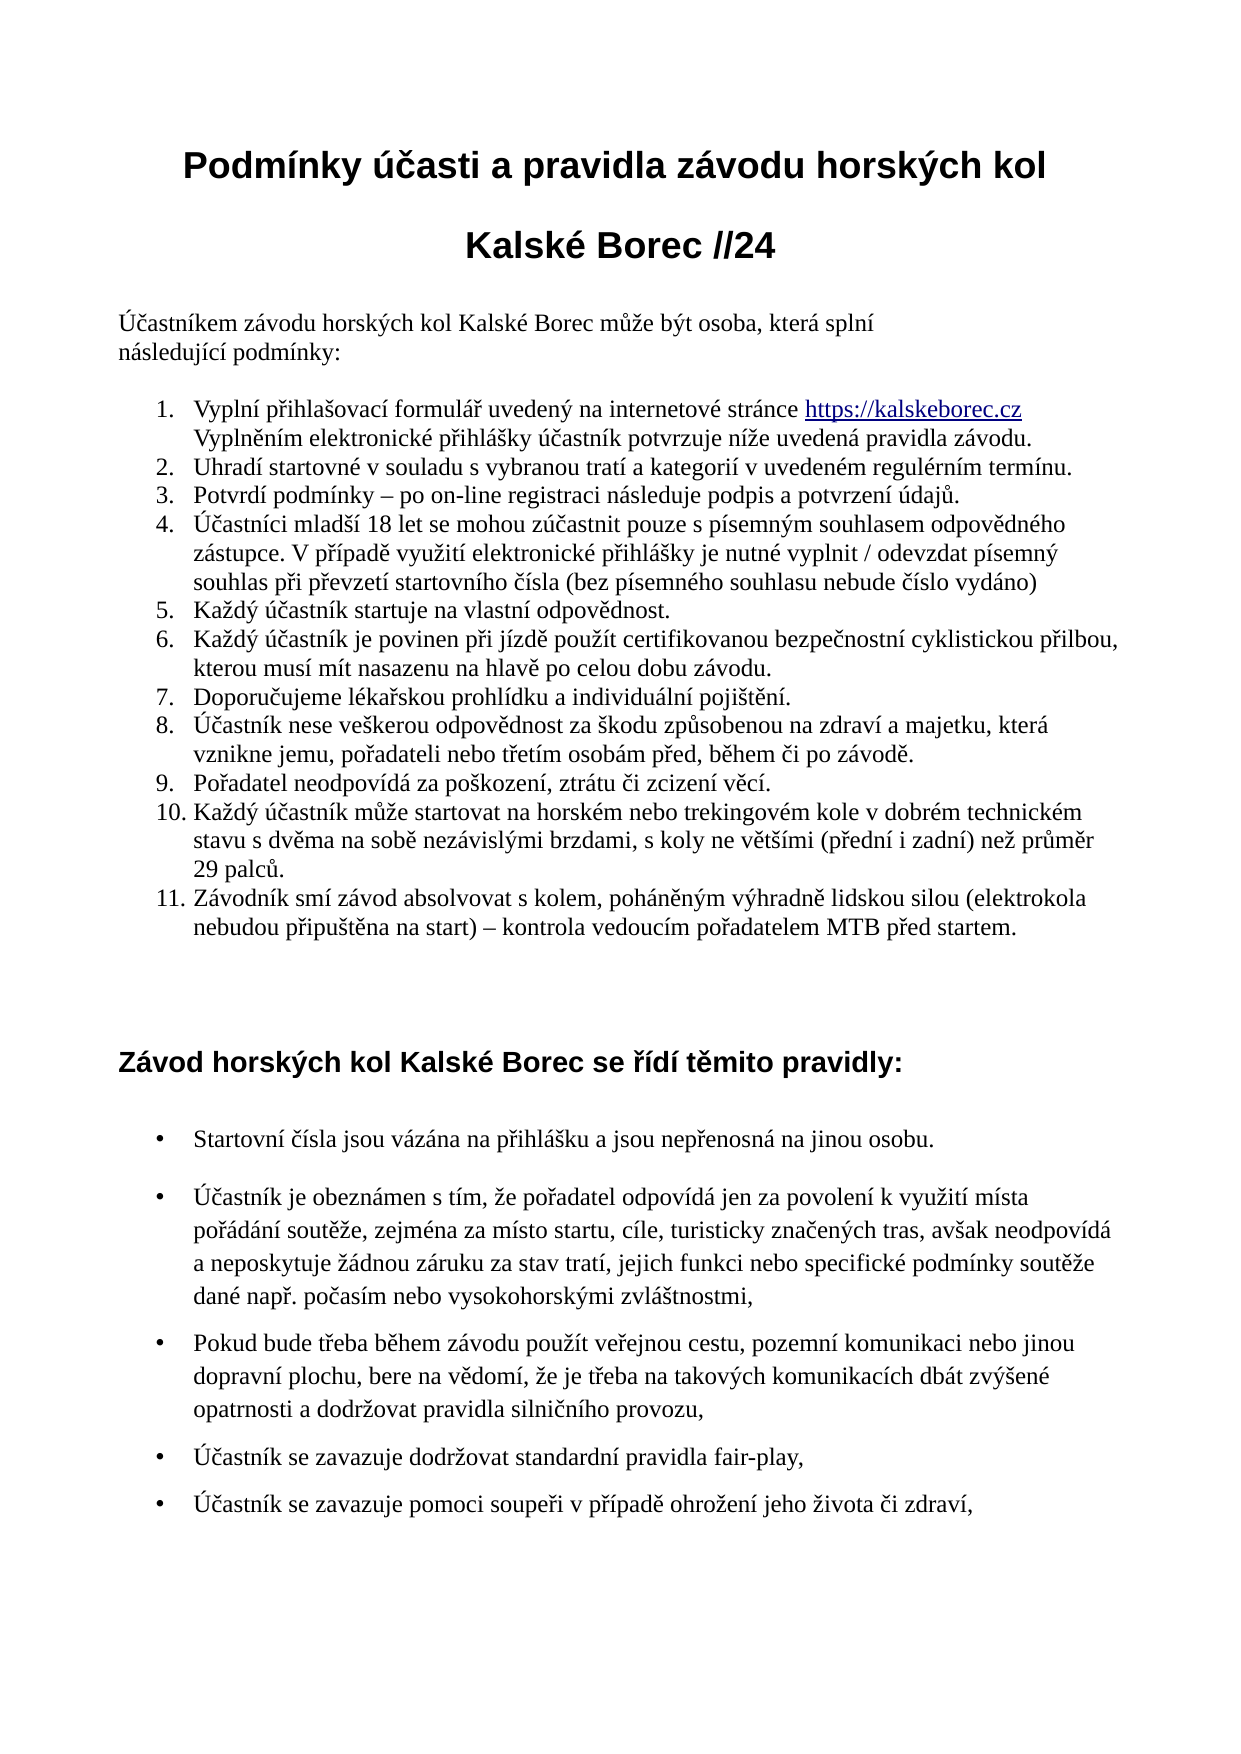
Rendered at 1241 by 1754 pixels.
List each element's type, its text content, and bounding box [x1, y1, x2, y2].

subtitle Kalské Borec //24 [118, 224, 1122, 267]
list Účastník se zavazuje dodržovat standardní pravidla fair-play, [156, 1442, 1122, 1471]
list Účastník je obeznámen s tím, že pořadatel odpovídá jen za povolení k využití místa pořádání soutěže, zejména za místo startu, cíle, turisticky značených tras, avšak neodpovídá a neposkytuje žádnou záruku za stav tratí, jejich funkci nebo specifické podmínky soutěže dané např. počasím nebo vysokohorskými zvláštnostmi, [156, 1182, 1122, 1309]
list Každý účastník je povinen při jízdě použít certifikovanou bezpečnostní cyklistickou přilbou, kterou musí mít nasazenu na hlavě po celou dobu závodu. [156, 624, 1122, 682]
list Každý účastník může startovat na horském nebo trekingovém kole v dobrém technickém stavu s dvěma na sobě nezávislými brzdami, s koly ne většími (přední i zadní) než průměr 29 palců. [156, 797, 1122, 883]
list Závodník smí závod absolvovat s kolem, poháněným výhradně lidskou silou (elektrokola nebudou připuštěna na start) – kontrola vedoucím pořadatelem MTB před startem. [156, 883, 1122, 941]
list Každý účastník startuje na vlastní odpovědnost. [156, 596, 1122, 624]
list Pořadatel neodpovídá za poškození, ztrátu či zcizení věcí. [156, 768, 1122, 797]
list Účastník nese veškerou odpovědnost za škodu způsobenou na zdraví a majetku, která vznikne jemu, pořadateli nebo třetím osobám před, během či po závodě. [156, 711, 1122, 768]
list Potvrdí podmínky – po on-line registraci následuje podpis a potvrzení údajů. [156, 481, 1122, 509]
list Vyplní přihlašovací formulář uvedený na internetové stránce https://kalskeborec.cz Vyplněním elektronické přihlášky účastník potvrzuje níže uvedená pravidla závodu. [156, 394, 1122, 452]
list Pokud bude třeba během závodu použít veřejnou cestu, pozemní komunikaci nebo jinou dopravní plochu, bere na vědomí, že je třeba na takových komunikacích dbát zvýšené opatrnosti a dodržovat pravidla silničního provozu, [156, 1328, 1122, 1423]
list Doporučujeme lékařskou prohlídku a individuální pojištění. [156, 682, 1122, 711]
list Účastníci mladší 18 let se mohou zúčastnit pouze s písemným souhlasem odpovědného zástupce. V případě využití elektronické přihlášky je nutné vyplnit / odevzdat písemný souhlas při převzetí startovního čísla (bez písemného souhlasu nebude číslo vydáno) [156, 509, 1122, 596]
list Uhradí startovné v souladu s vybranou tratí a kategorií v uvedeném regulérním termínu. [156, 452, 1122, 481]
subtitle Podmínky účasti a pravidla závodu horských kol [118, 143, 1122, 186]
list Startovní čísla jsou vázána na přihlášku a jsou nepřenosná na jinou osobu. [156, 1124, 1122, 1153]
text Účastníkem závodu horských kol Kalské Borec může být osoba, která splní následující podmínky: [118, 279, 1122, 366]
list Účastník se zavazuje pomoci soupeři v případě ohrožení jeho života či zdraví, [156, 1489, 1122, 1518]
subtitle Závod horských kol Kalské Borec se řídí těmito pravidly: [118, 1044, 1122, 1112]
